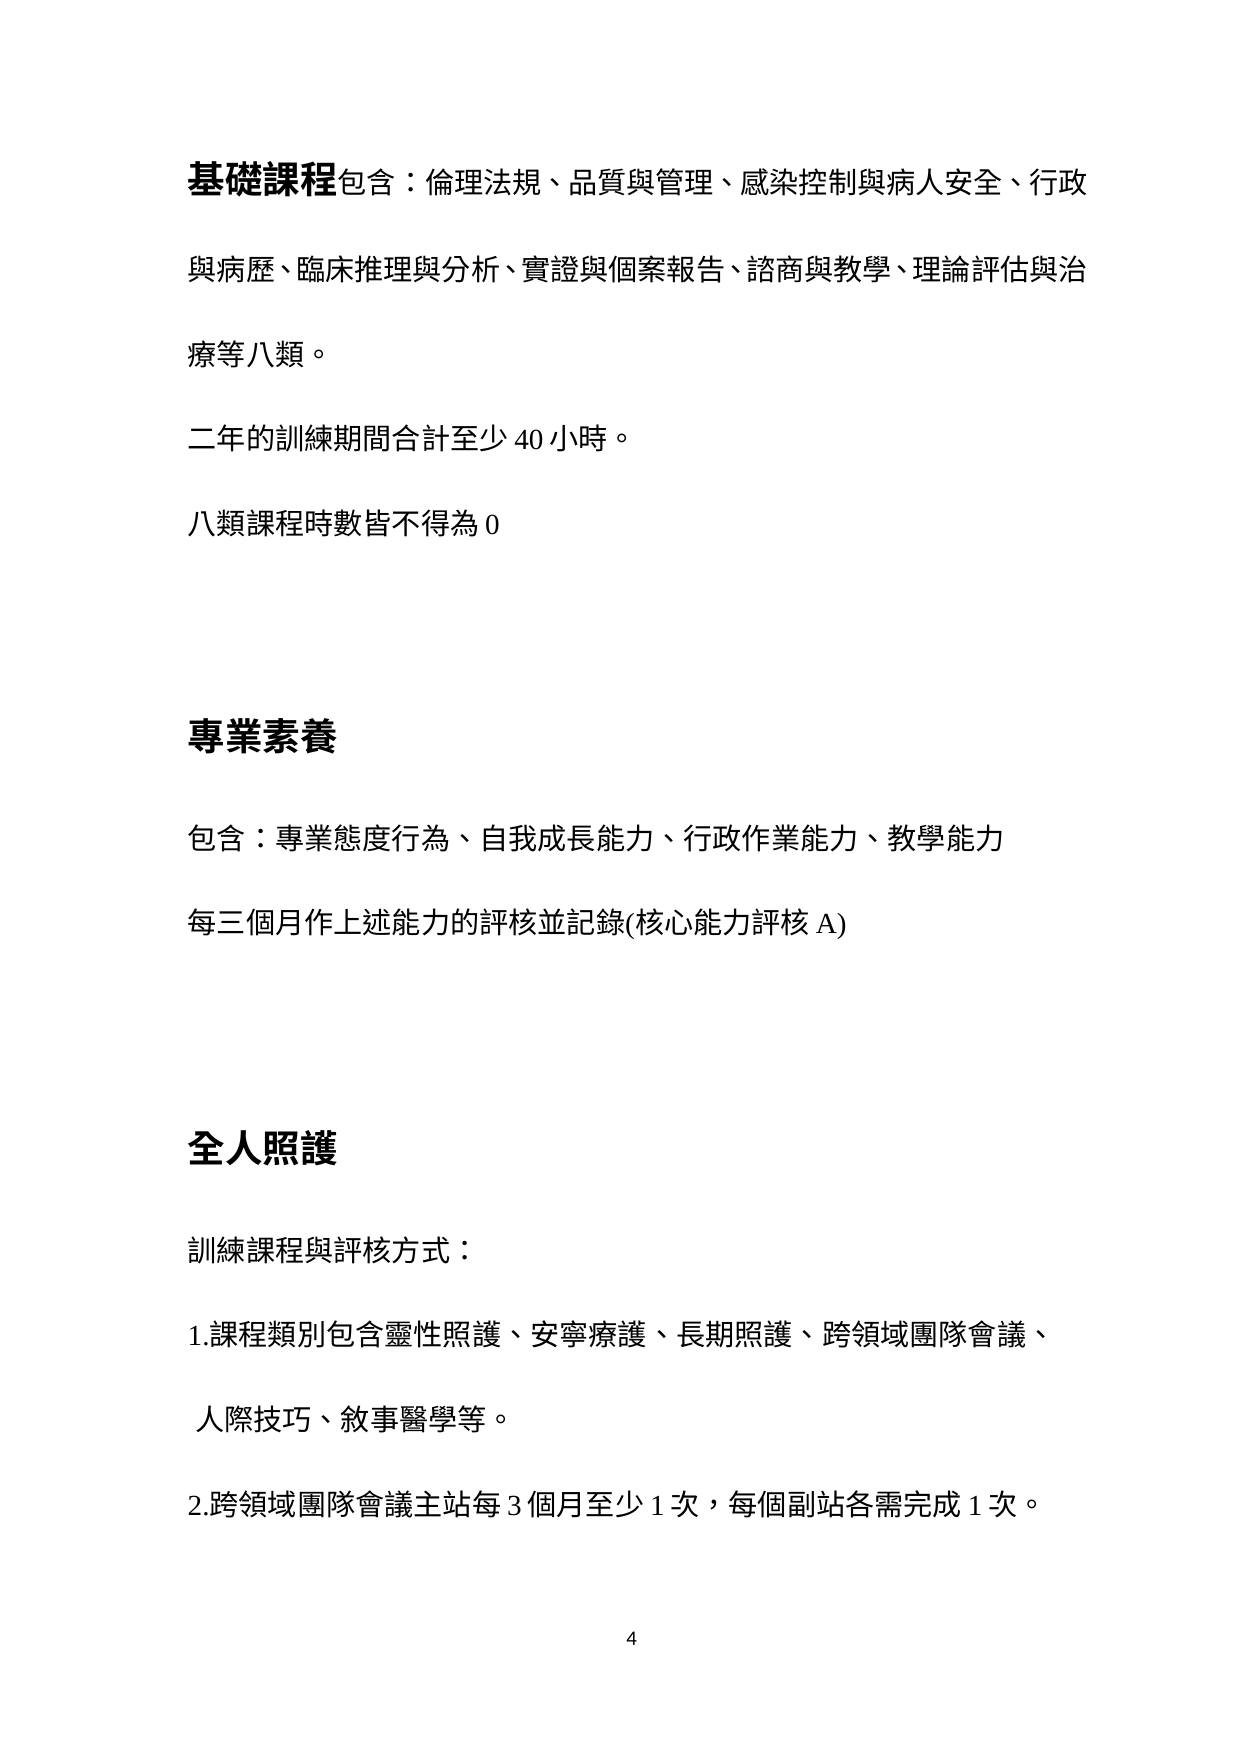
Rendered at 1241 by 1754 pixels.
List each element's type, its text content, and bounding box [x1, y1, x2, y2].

text 2.跨領域團隊會議主站每3個月至少1次，每個副站各需完成1次。 [187, 1481, 1087, 1523]
text 每三個月作上述能力的評核並記錄(核心能力評核A) [187, 900, 1087, 942]
text 基礎課程包含：倫理法規、品質與管理、感染控制與病人安全、行政與病歷、臨床推理與分析、實證與個案報告、諮商與教學、理論評估與治療等八類。 [187, 150, 1087, 373]
text 二年的訓練期間合計至少40小時。 [187, 416, 1087, 458]
text 1.課程類別包含靈性照護、安寧療護、長期照護、跨領域團隊會議、 [187, 1312, 1087, 1354]
text 八類課程時數皆不得為0 [187, 500, 1087, 543]
text 人際技巧、敘事醫學等。 [187, 1397, 1087, 1439]
text 全人照護 [187, 1119, 1087, 1173]
text 專業素養 [187, 707, 1087, 761]
text 訓練課程與評核方式： [187, 1227, 1087, 1270]
text 包含：專業態度行為、自我成長能力、行政作業能力、教學能力 [187, 816, 1087, 858]
